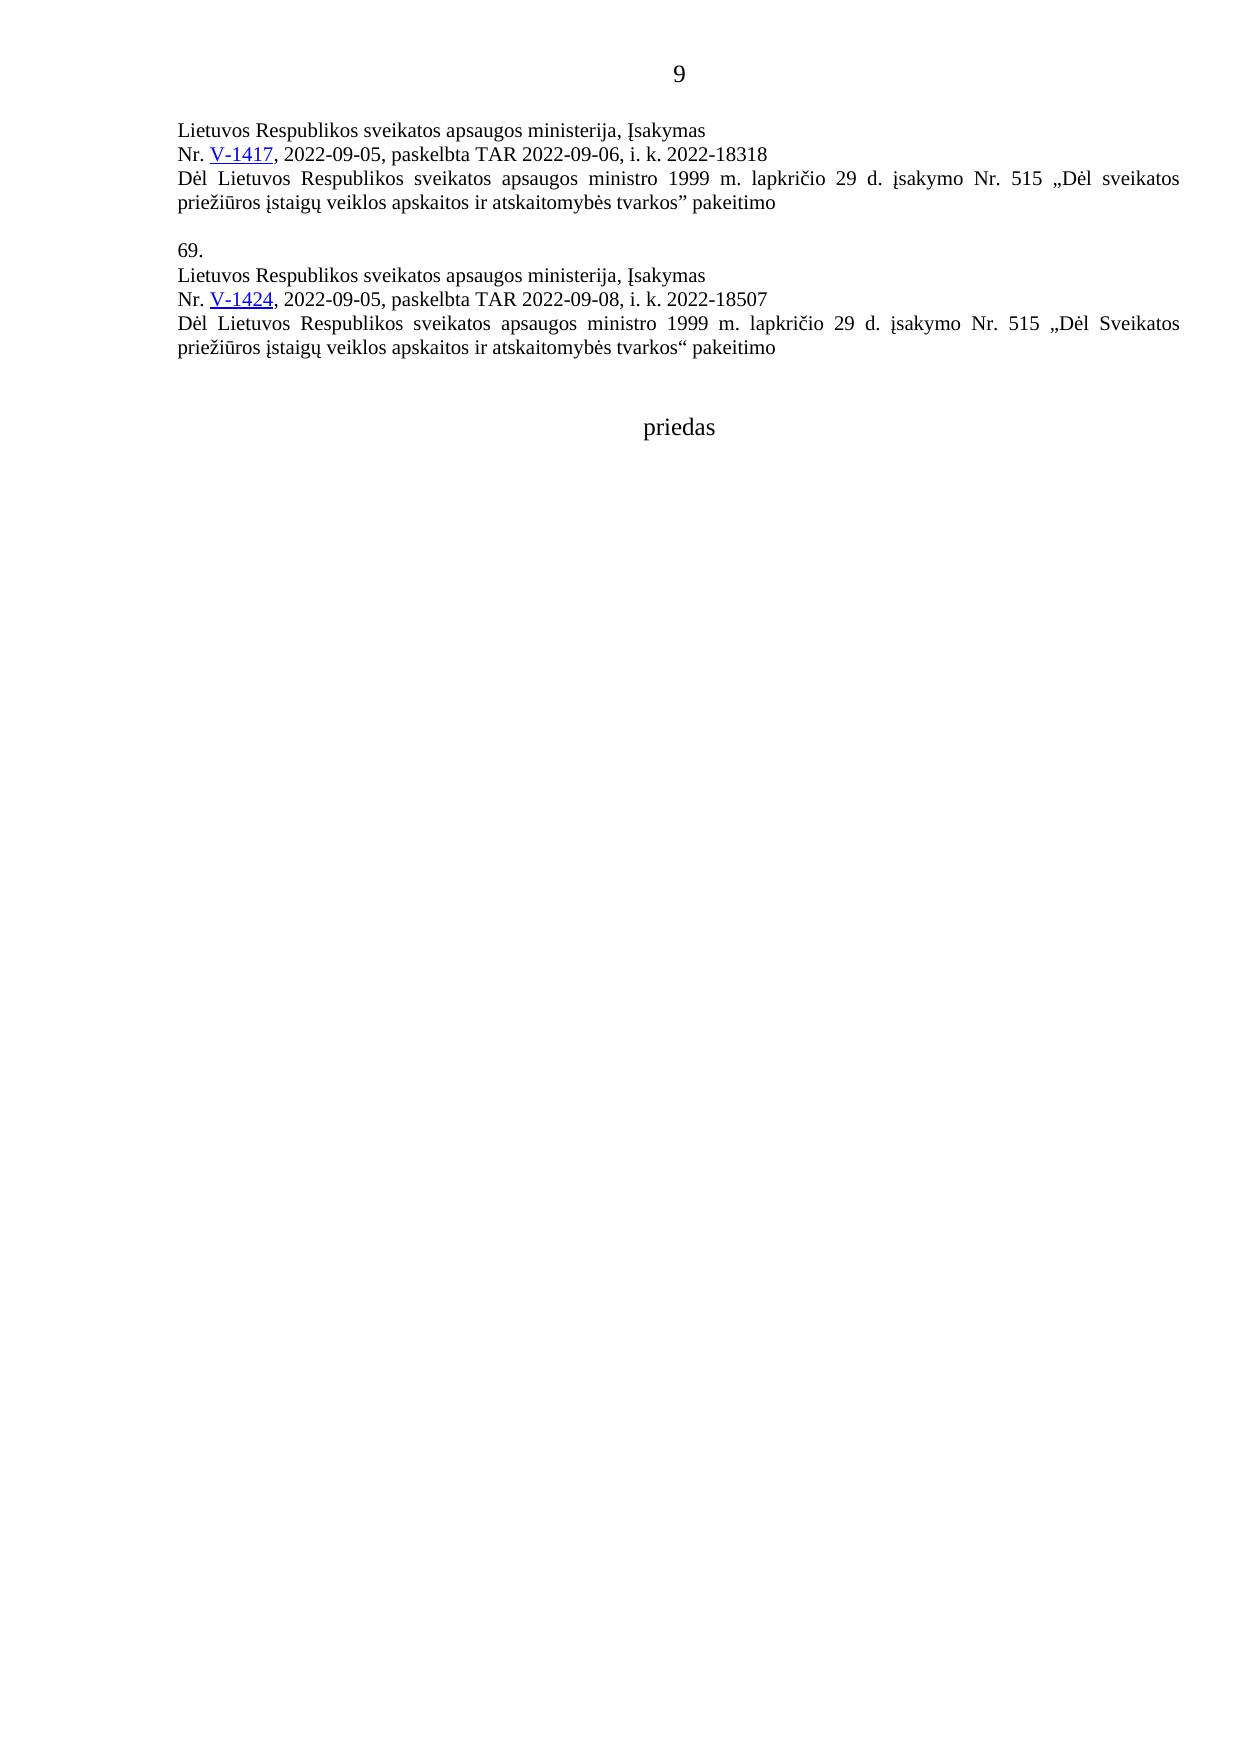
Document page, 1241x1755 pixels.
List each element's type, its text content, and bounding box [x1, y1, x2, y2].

text Nr. V-1417, 2022-09-05, paskelbta TAR 2022-09-06, i. k. 2022-18318 [177, 142, 1181, 166]
text Dėl Lietuvos Respublikos sveikatos apsaugos ministro 1999 m. lapkričio 29 d. įsakymo Nr. 515 „Dėl Sveikatos priežiūros įstaigų veiklos apskaitos ir atskaitomybės tvarkos“ pakeitimo [177, 311, 1181, 359]
text Dėl Lietuvos Respublikos sveikatos apsaugos ministro 1999 m. lapkričio 29 d. įsakymo Nr. 515 „Dėl sveikatos priežiūros įstaigų veiklos apskaitos ir atskaitomybės tvarkos” pakeitimo [177, 166, 1181, 214]
text Lietuvos Respublikos sveikatos apsaugos ministerija, Įsakymas [177, 118, 1181, 142]
text 69. [177, 238, 1181, 262]
text priedas [177, 412, 1181, 440]
text Nr. V-1424, 2022-09-05, paskelbta TAR 2022-09-08, i. k. 2022-18507 [177, 287, 1181, 311]
text Lietuvos Respublikos sveikatos apsaugos ministerija, Įsakymas [177, 262, 1181, 287]
